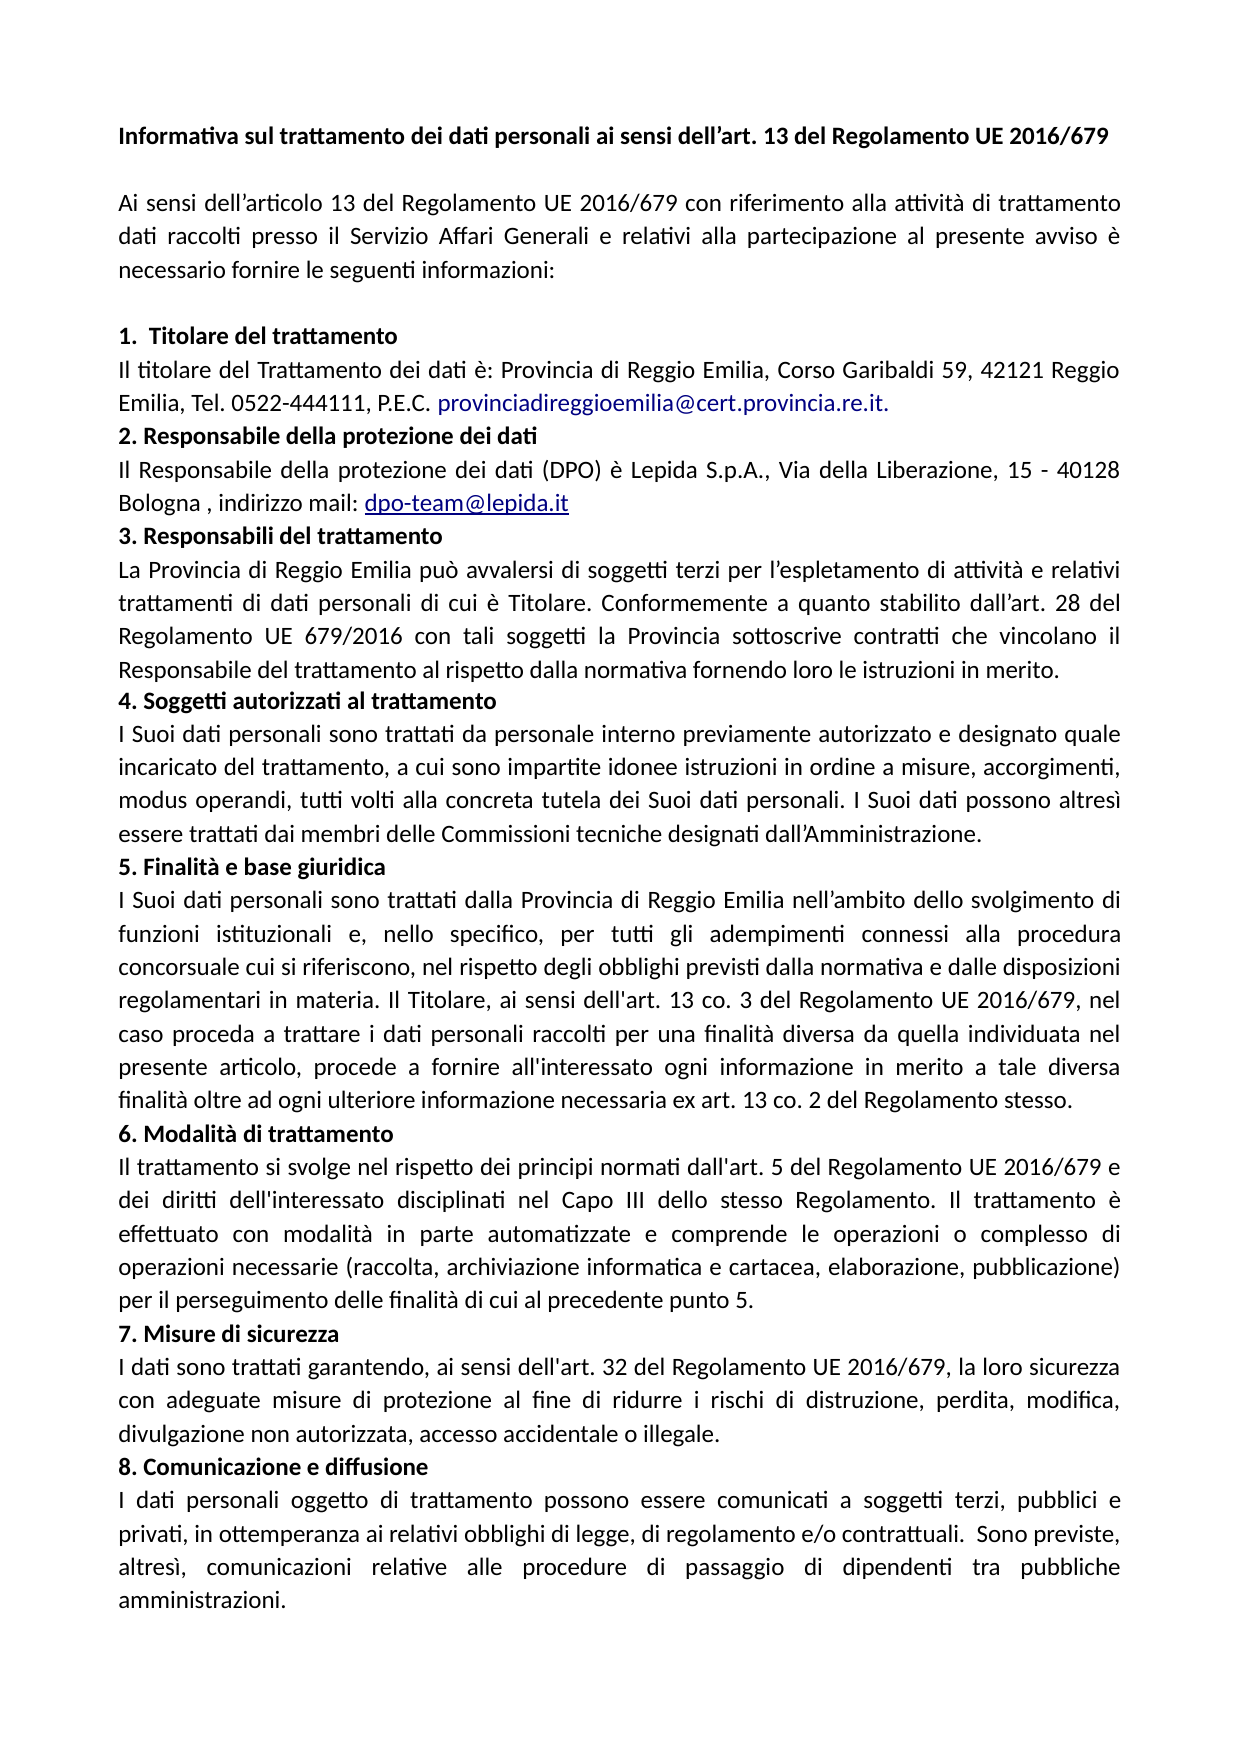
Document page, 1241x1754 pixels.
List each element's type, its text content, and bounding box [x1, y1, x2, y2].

text 4. Soggetti autorizzati al trattamento [118, 685, 1122, 715]
text 6. Modalità di trattamento [118, 1115, 1122, 1149]
text Informativa sul trattamento dei dati personali ai sensi dell’art. 13 del Regolamento UE 2016/679 [118, 118, 1122, 151]
text Ai sensi dell’articolo 13 del Regolamento UE 2016/679 con riferimento alla attività di trattamento dati raccolti presso il Servizio Affari Generali e relativi alla partecipazione al presente avviso è necessario fornire le seguenti informazioni: [118, 185, 1122, 285]
text 2. Responsabile della protezione dei dati [118, 418, 1122, 451]
text Il trattamento si svolge nel rispetto dei principi normati dall'art. 5 del Regolamento UE 2016/679 e dei diritti dell'interessato disciplinati nel Capo III dello stesso Regolamento. Il trattamento è effettuato con modalità in parte automatizzate e comprende le operazioni o complesso di operazioni necessarie (raccolta, archiviazione informatica e cartacea, elaborazione, pubblicazione) per il perseguimento delle finalità di cui al precedente punto 5. [118, 1149, 1122, 1315]
text Il titolare del Trattamento dei dati è: Provincia di Reggio Emilia, Corso Garibaldi 59, 42121 Reggio Emilia, Tel. 0522-444111, P.E.C. provinciadireggioemilia@cert.provincia.re.it. [118, 351, 1122, 418]
text 8. Comunicazione e diffusione [118, 1449, 1122, 1482]
text I dati sono trattati garantendo, ai sensi dell'art. 32 del Regolamento UE 2016/679, la loro sicurezza con adeguate misure di protezione al fine di ridurre i rischi di distruzione, perdita, modifica, divulgazione non autorizzata, accesso accidentale o illegale. [118, 1349, 1122, 1449]
text I Suoi dati personali sono trattati dalla Provincia di Reggio Emilia nell’ambito dello svolgimento di funzioni istituzionali e, nello specifico, per tutti gli adempimenti connessi alla procedura concorsuale cui si riferiscono, nel rispetto degli obblighi previsti dalla normativa e dalle disposizioni regolamentari in materia. Il Titolare, ai sensi dell'art. 13 co. 3 del Regolamento UE 2016/679, nel caso proceda a trattare i dati personali raccolti per una finalità diversa da quella individuata nel presente articolo, procede a fornire all'interessato ogni informazione in merito a tale diversa finalità oltre ad ogni ulteriore informazione necessaria ex art. 13 co. 2 del Regolamento stesso. [118, 882, 1122, 1115]
text La Provincia di Reggio Emilia può avvalersi di soggetti terzi per l’espletamento di attività e relativi trattamenti di dati personali di cui è Titolare. Conformemente a quanto stabilito dall’art. 28 del Regolamento UE 679/2016 con tali soggetti la Provincia sottoscrive contratti che vincolano il Responsabile del trattamento al rispetto dalla normativa fornendo loro le istruzioni in merito. [118, 551, 1122, 685]
text 5. Finalità e base giuridica [118, 849, 1122, 882]
text 7. Misure di sicurezza [118, 1315, 1122, 1349]
text 3. Responsabili del trattamento [118, 518, 1122, 551]
text I dati personali oggetto di trattamento possono essere comunicati a soggetti terzi, pubblici e privati, in ottemperanza ai relativi obblighi di legge, di regolamento e/o contrattuali. Sono previste, altresì, comunicazioni relative alle procedure di passaggio di dipendenti tra pubbliche amministrazioni. [118, 1482, 1122, 1615]
text Il Responsabile della protezione dei dati (DPO) è Lepida S.p.A., Via della Liberazione, 15 - 40128 Bologna , indirizzo mail: dpo-team@lepida.it [118, 451, 1122, 518]
text 1. Titolare del trattamento [118, 318, 1122, 351]
text I Suoi dati personali sono trattati da personale interno previamente autorizzato e designato quale incaricato del trattamento, a cui sono impartite idonee istruzioni in ordine a misure, accorgimenti, modus operandi, tutti volti alla concreta tutela dei Suoi dati personali. I Suoi dati possono altresì essere trattati dai membri delle Commissioni tecniche designati dall’Amministrazione. [118, 715, 1122, 849]
